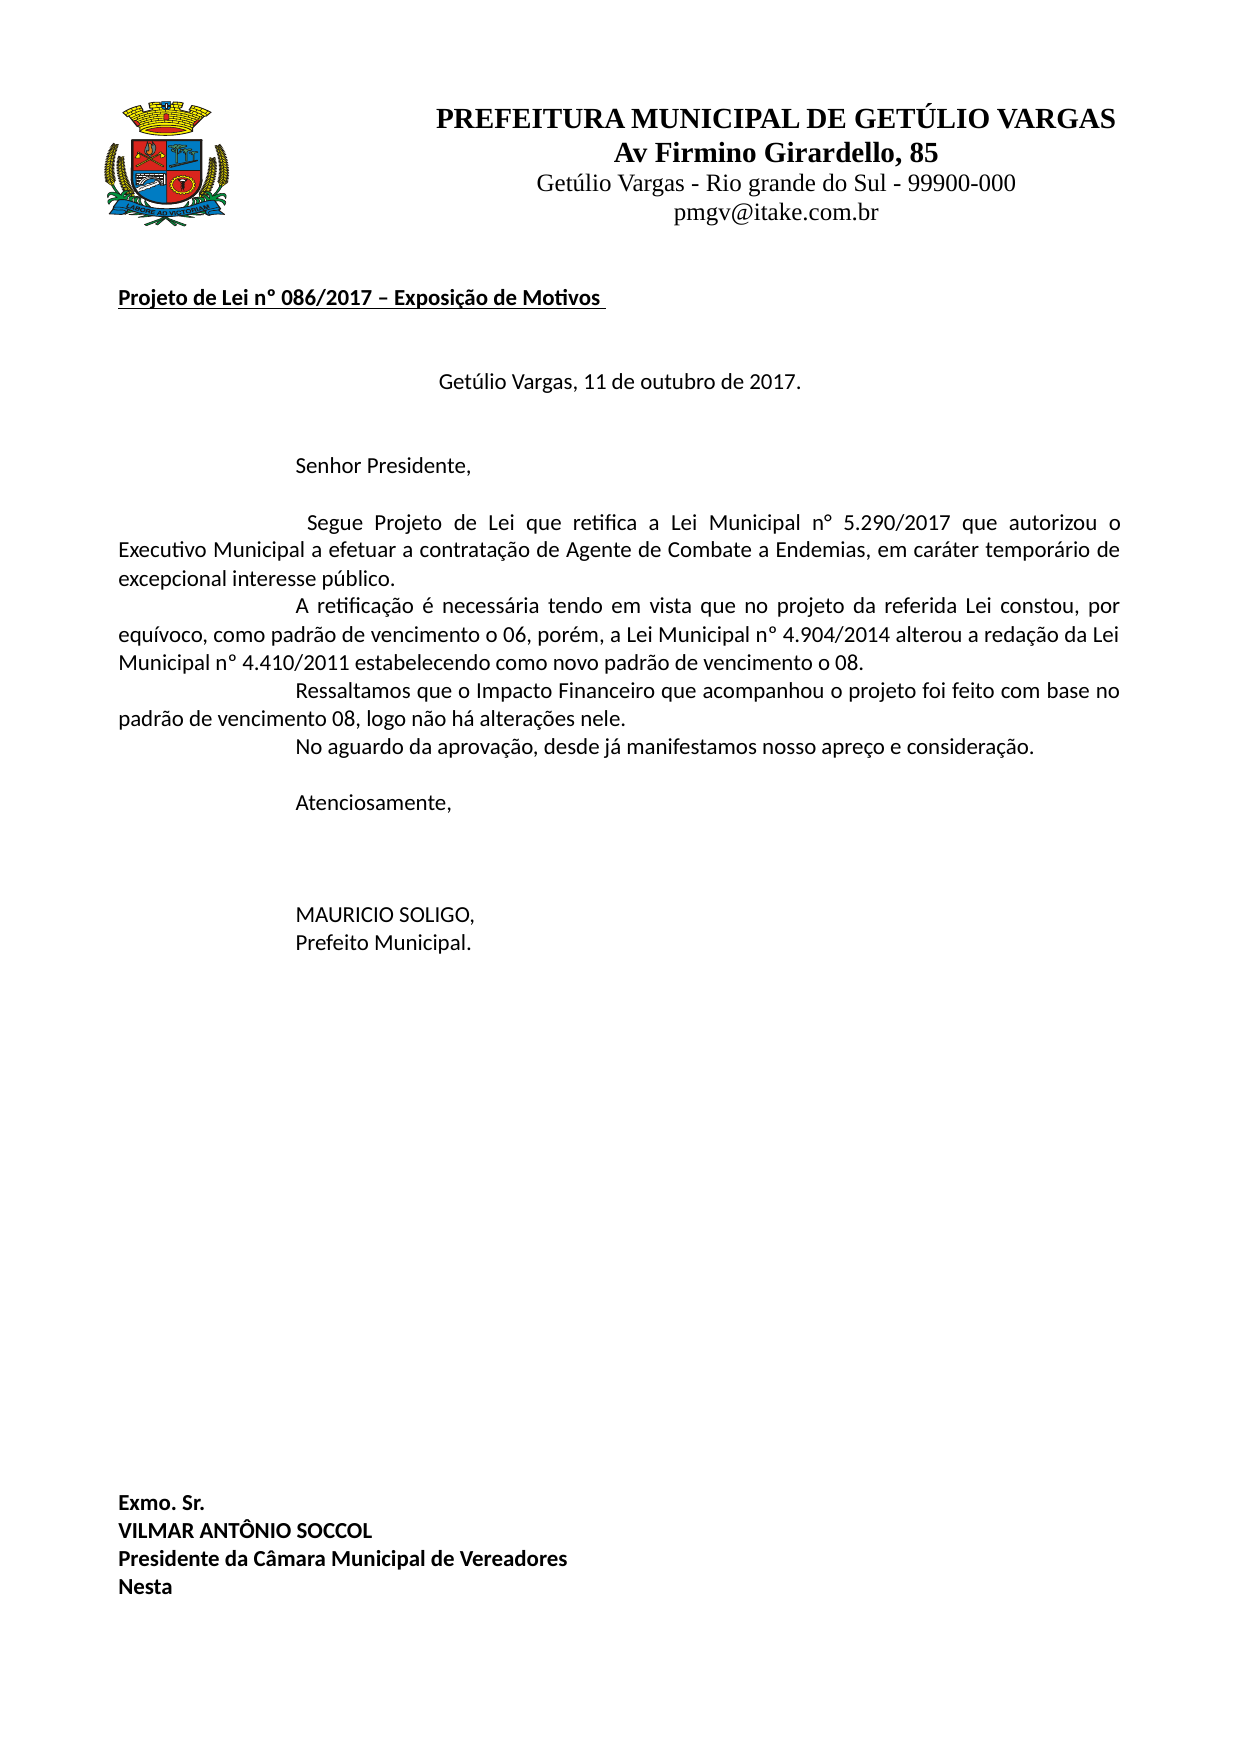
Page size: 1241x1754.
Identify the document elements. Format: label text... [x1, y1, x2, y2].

text Prefeito Municipal. [118, 928, 1122, 956]
text Nesta [118, 1572, 1122, 1600]
text VILMAR ANTÔNIO SOCCOL [118, 1516, 1122, 1544]
text Projeto de Lei nº 086/2017 – Exposição de Motivos [118, 283, 1122, 311]
text Presidente da Câmara Municipal de Vereadores [118, 1544, 1122, 1572]
text Exmo. Sr. [118, 1488, 1122, 1516]
text Senhor Presidente, [118, 452, 1122, 479]
text Segue Projeto de Lei que retifica a Lei Municipal n° 5.290/2017 que autorizou o Executivo Municipal a efetuar a contratação de Agente de Combate a Endemias, em caráter temporário de excepcional interesse público. [118, 508, 1122, 592]
text A retificação é necessária tendo em vista que no projeto da referida Lei constou, por equívoco, como padrão de vencimento o 06, porém, a Lei Municipal nº 4.904/2014 alterou a redação da Lei Municipal nº 4.410/2011 estabelecendo como novo padrão de vencimento o 08. [118, 592, 1122, 676]
text Getúlio Vargas, 11 de outubro de 2017. [118, 367, 1122, 396]
text MAURICIO SOLIGO, [118, 900, 1122, 928]
text Ressaltamos que o Impacto Financeiro que acompanhou o projeto foi feito com base no padrão de vencimento 08, logo não há alterações nele. [118, 676, 1122, 732]
text No aguardo da aprovação, desde já manifestamos nosso apreço e consideração. [118, 732, 1122, 760]
text Atenciosamente, [118, 788, 1122, 816]
